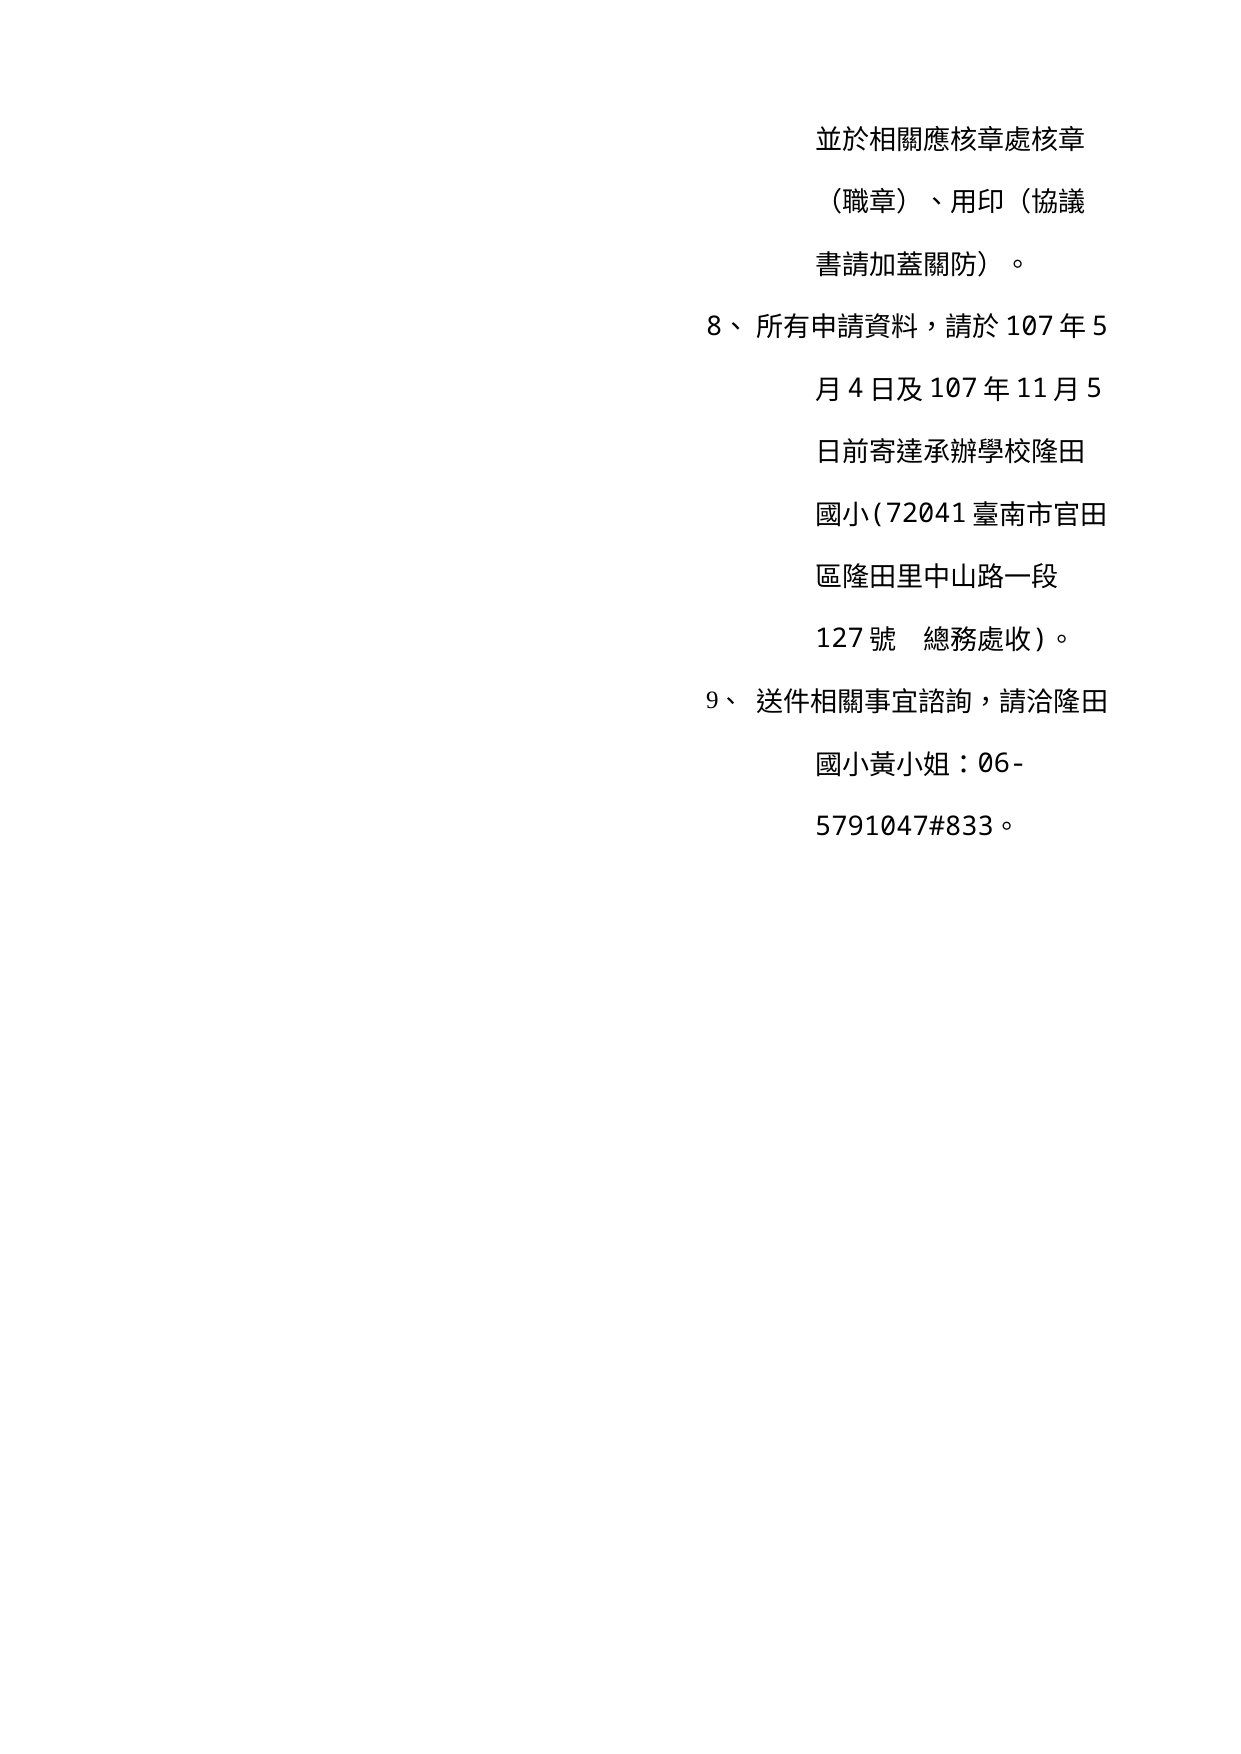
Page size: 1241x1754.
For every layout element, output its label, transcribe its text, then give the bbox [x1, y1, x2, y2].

list 送件相關事宜諮詢，請洽隆田國小黃小姐：06-5791047#833。 [706, 658, 1110, 846]
list 所有申請資料，請於107年5月4日及107年11月5日前寄達承辦學校隆田國小(72041臺南市官田區隆田里中山路一段127號 總務處收)。 [706, 283, 1110, 658]
list 各校務必協助詳細審視申請資料及相關附件完整填列，並於相關應核章處核章（職章）、用印（協議書請加蓋關防）。 [706, 96, 1110, 283]
